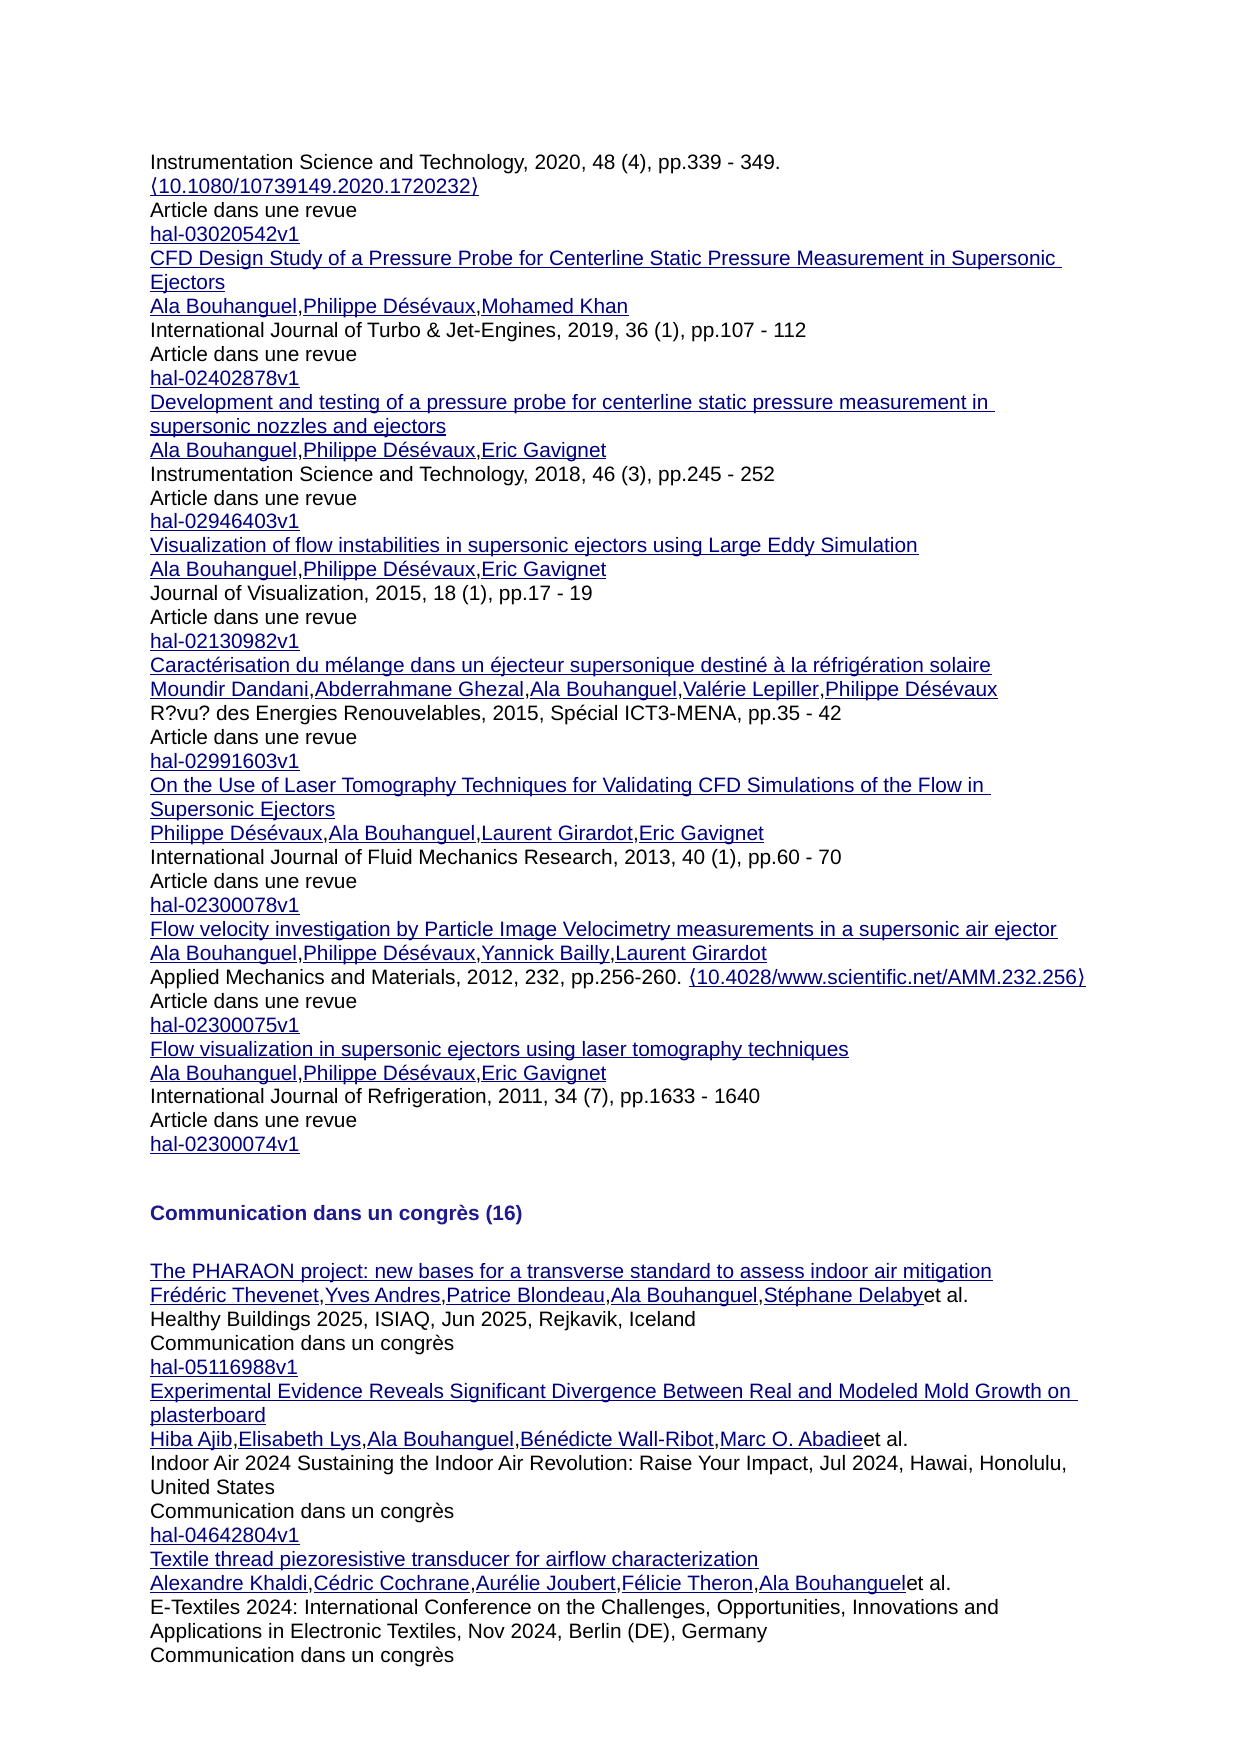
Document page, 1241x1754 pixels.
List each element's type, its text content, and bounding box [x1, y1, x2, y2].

table_cell On the Use of Laser Tomography Techniques for Validating CFD Simulations of the Flow in Supersonic Ejectors Philippe Désévaux,Ala Bouhanguel,Laurent Girardot,Eric Gavignet International Journal of Fluid Mechanics Research, 2013, 40 (1), pp.60 - 70 Article dans une revue hal-02300078v1 [150, 773, 1090, 917]
table_cell Visualization of flow instabilities in supersonic ejectors using Large Eddy Simulation Ala Bouhanguel,Philippe Désévaux,Eric Gavignet Journal of Visualization, 2015, 18 (1), pp.17 - 19 Article dans une revue hal-02130982v1 [150, 533, 1090, 653]
subtitle Communication dans un congrès (16) [150, 1201, 1090, 1225]
table_cell Instrumentation Science and Technology, 2020, 48 (4), pp.339 - 349. ⟨10.1080/10739149.2020.1720232⟩ Article dans une revue hal-03020542v1 [150, 150, 1090, 246]
table_header The PHARAON project: new bases for a transverse standard to assess indoor air mitigation Frédéric Thevenet,Yves Andres,Patrice Blondeau,Ala Bouhanguel,Stéphane Delabyet al. Healthy Buildings 2025, ISIAQ, Jun 2025, Rejkavik, Iceland Communication dans un congrès hal-05116988v1 [150, 1259, 1090, 1379]
table_cell Flow visualization in supersonic ejectors using laser tomography techniques Ala Bouhanguel,Philippe Désévaux,Eric Gavignet International Journal of Refrigeration, 2011, 34 (7), pp.1633 - 1640 Article dans une revue hal-02300074v1 [150, 1036, 1090, 1156]
table_cell Caractérisation du mélange dans un éjecteur supersonique destiné à la réfrigération solaire Moundir Dandani,Abderrahmane Ghezal,Ala Bouhanguel,Valérie Lepiller,Philippe Désévaux R?vu? des Energies Renouvelables, 2015, Spécial ICT3-MENA, pp.35 - 42 Article dans une revue hal-02991603v1 [150, 653, 1090, 773]
table_cell Textile thread piezoresistive transducer for airflow characterization Alexandre Khaldi,Cédric Cochrane,Aurélie Joubert,Félicie Theron,Ala Bouhanguelet al. E-Textiles 2024: International Conference on the Challenges, Opportunities, Innovations and Applications in Electronic Textiles, Nov 2024, Berlin (DE), Germany Communication dans un congrès [150, 1547, 1090, 1667]
table_cell Flow velocity investigation by Particle Image Velocimetry measurements in a supersonic air ejector Ala Bouhanguel,Philippe Désévaux,Yannick Bailly,Laurent Girardot Applied Mechanics and Materials, 2012, 232, pp.256-260. ⟨10.4028/www.scientific.net/AMM.232.256⟩ Article dans une revue hal-02300075v1 [150, 917, 1090, 1036]
table_cell Experimental Evidence Reveals Significant Divergence Between Real and Modeled Mold Growth on plasterboard Hiba Ajib,Elisabeth Lys,Ala Bouhanguel,Bénédicte Wall-Ribot,Marc O. Abadieet al. Indoor Air 2024 Sustaining the Indoor Air Revolution: Raise Your Impact, Jul 2024, Hawai, Honolulu, United States Communication dans un congrès hal-04642804v1 [150, 1379, 1090, 1547]
table_cell CFD Design Study of a Pressure Probe for Centerline Static Pressure Measurement in Supersonic Ejectors Ala Bouhanguel,Philippe Désévaux,Mohamed Khan International Journal of Turbo & Jet-Engines, 2019, 36 (1), pp.107 - 112 Article dans une revue hal-02402878v1 [150, 246, 1090, 389]
table_cell Development and testing of a pressure probe for centerline static pressure measurement in supersonic nozzles and ejectors Ala Bouhanguel,Philippe Désévaux,Eric Gavignet Instrumentation Science and Technology, 2018, 46 (3), pp.245 - 252 Article dans une revue hal-02946403v1 [150, 390, 1090, 533]
